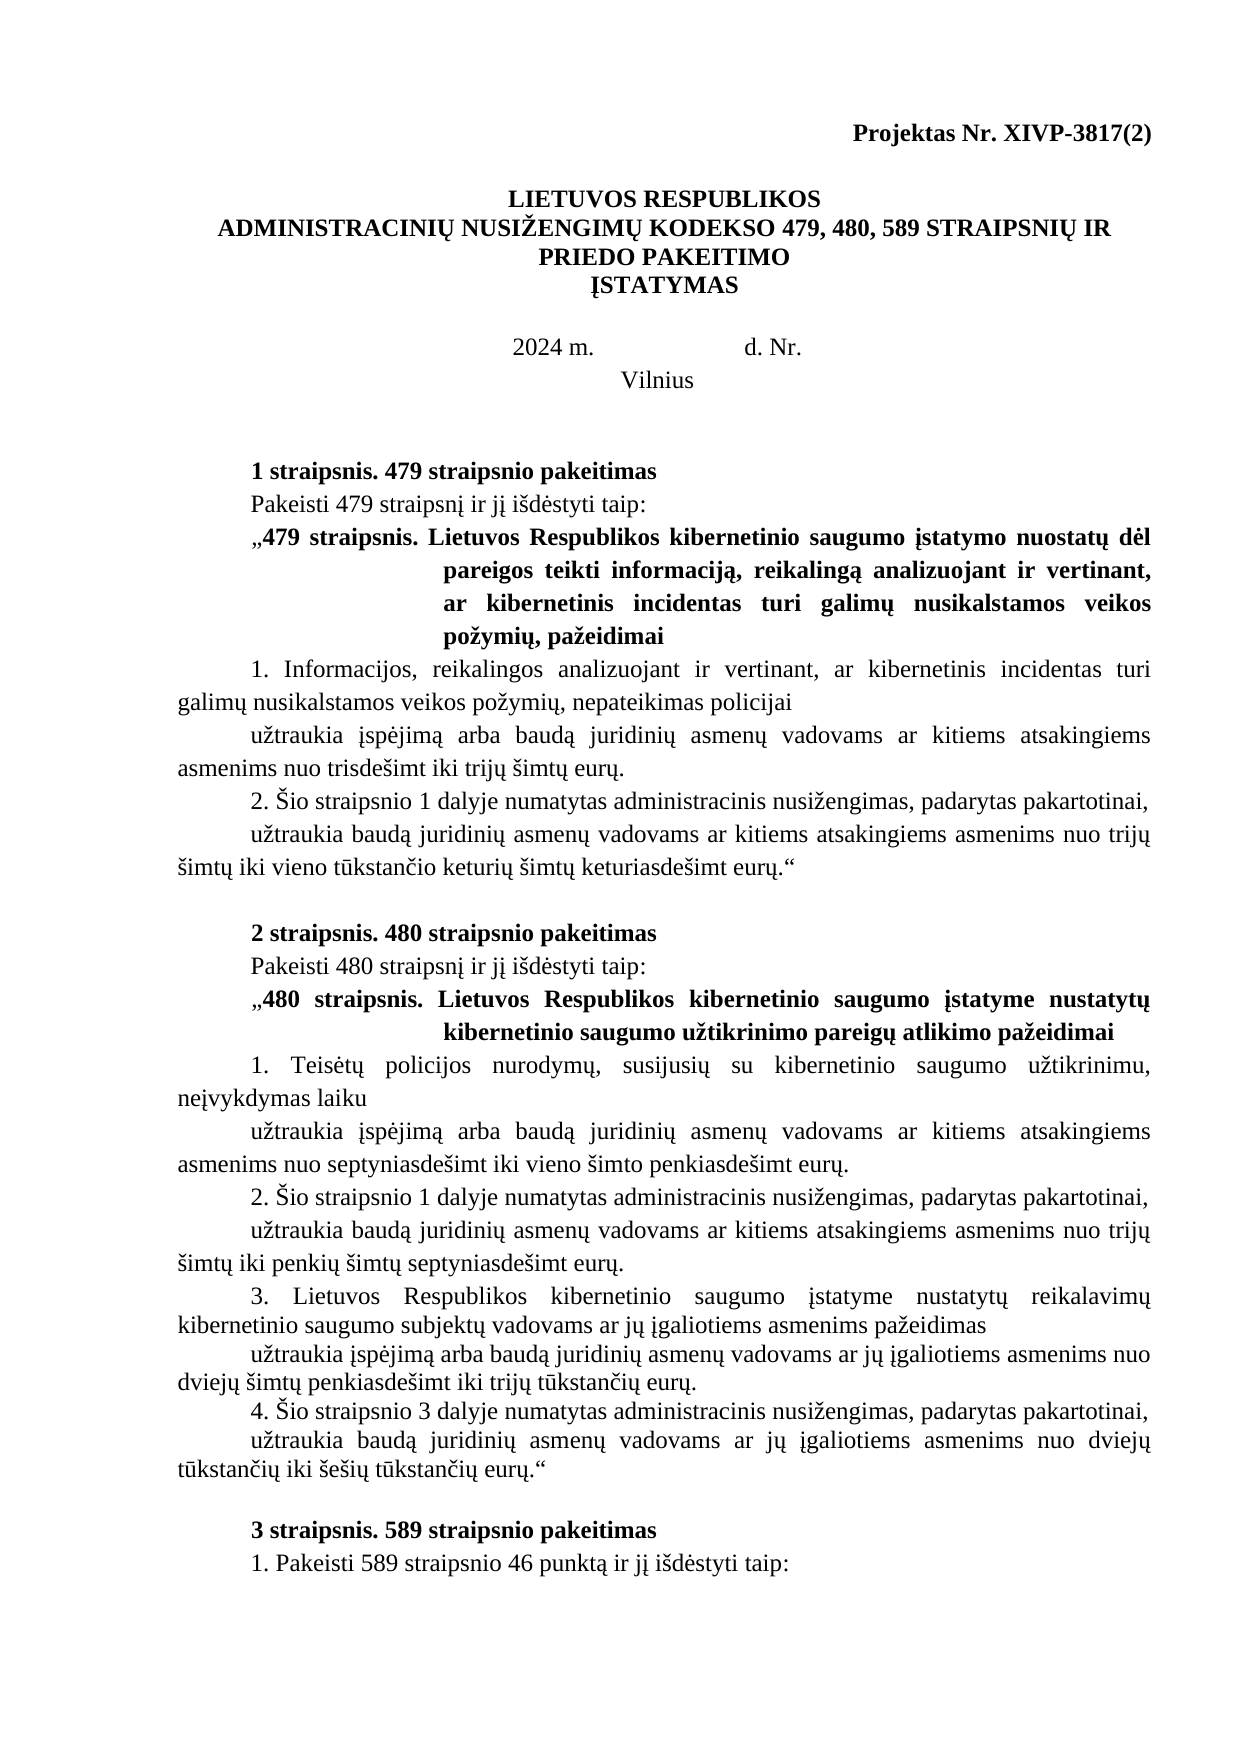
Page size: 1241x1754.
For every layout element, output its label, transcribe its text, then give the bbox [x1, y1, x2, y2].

text ADMINISTRACINIŲ NUSIŽENGIMŲ KODEKSO 479, 480, 589 STRAIPSNIŲ ir priedo pakeitimo [177, 213, 1152, 270]
text 1. Pakeisti 589 straipsnio 46 punktą ir jį išdėstyti taip: [177, 1548, 1152, 1577]
text Projektas Nr. XIVP-3817(2) [177, 118, 1152, 147]
text 2 straipsnis. 480 straipsnio pakeitimas [177, 918, 1152, 947]
text užtraukia baudą juridinių asmenų vadovams ar jų įgaliotiems asmenims nuo dviejų tūkstančių iki šešių tūkstančių eurų.“ [177, 1425, 1152, 1482]
text 2024 m. d. Nr. [177, 332, 1137, 361]
text 2. Šio straipsnio 1 dalyje numatytas administracinis nusižengimas, padarytas pakartotinai, [177, 786, 1152, 815]
text „480 straipsnis. Lietuvos Respublikos kibernetinio saugumo įstatyme nustatytų kibernetinio saugumo užtikrinimo pareigų atlikimo pažeidimai [251, 984, 1152, 1046]
text užtraukia baudą juridinių asmenų vadovams ar kitiems atsakingiems asmenims nuo trijų šimtų iki penkių šimtų septyniasdešimt eurų. [177, 1215, 1152, 1277]
text 1. Teisėtų policijos nurodymų, susijusių su kibernetinio saugumo užtikrinimu, neįvykdymas laiku [177, 1050, 1152, 1112]
text LIETUVOS RESPUBLIKOS [177, 184, 1152, 213]
text ĮSTATYMAS [177, 270, 1152, 299]
text 2. Šio straipsnio 1 dalyje numatytas administracinis nusižengimas, padarytas pakartotinai, [177, 1182, 1152, 1211]
text 3 straipsnis. 589 straipsnio pakeitimas [177, 1516, 1152, 1544]
text 4. Šio straipsnio 3 dalyje numatytas administracinis nusižengimas, padarytas pakartotinai, [177, 1396, 1152, 1425]
text užtraukia įspėjimą arba baudą juridinių asmenų vadovams ar jų įgaliotiems asmenims nuo dviejų šimtų penkiasdešimt iki trijų tūkstančių eurų. [177, 1339, 1152, 1396]
text „479 straipsnis. Lietuvos Respublikos kibernetinio saugumo įstatymo nuostatų dėl pareigos teikti informaciją, reikalingą analizuojant ir vertinant, ar kibernetinis incidentas turi galimų nusikalstamos veikos požymių, pažeidimai [251, 522, 1152, 649]
text Pakeisti 480 straipsnį ir jį išdėstyti taip: [177, 951, 1152, 980]
text užtraukia baudą juridinių asmenų vadovams ar kitiems atsakingiems asmenims nuo trijų šimtų iki vieno tūkstančio keturių šimtų keturiasdešimt eurų.“ [177, 819, 1152, 881]
text užtraukia įspėjimą arba baudą juridinių asmenų vadovams ar kitiems atsakingiems asmenims nuo septyniasdešimt iki vieno šimto penkiasdešimt eurų. [177, 1116, 1152, 1178]
text užtraukia įspėjimą arba baudą juridinių asmenų vadovams ar kitiems atsakingiems asmenims nuo trisdešimt iki trijų šimtų eurų. [177, 720, 1152, 782]
text Vilnius [177, 365, 1137, 394]
text Pakeisti 479 straipsnį ir jį išdėstyti taip: [177, 489, 1152, 517]
text 3. Lietuvos Respublikos kibernetinio saugumo įstatyme nustatytų reikalavimų kibernetinio saugumo subjektų vadovams ar jų įgaliotiems asmenims pažeidimas [177, 1281, 1152, 1339]
text 1. Informacijos, reikalingos analizuojant ir vertinant, ar kibernetinis incidentas turi galimų nusikalstamos veikos požymių, nepateikimas policijai [177, 654, 1152, 716]
text 1 straipsnis. 479 straipsnio pakeitimas [177, 456, 1152, 484]
